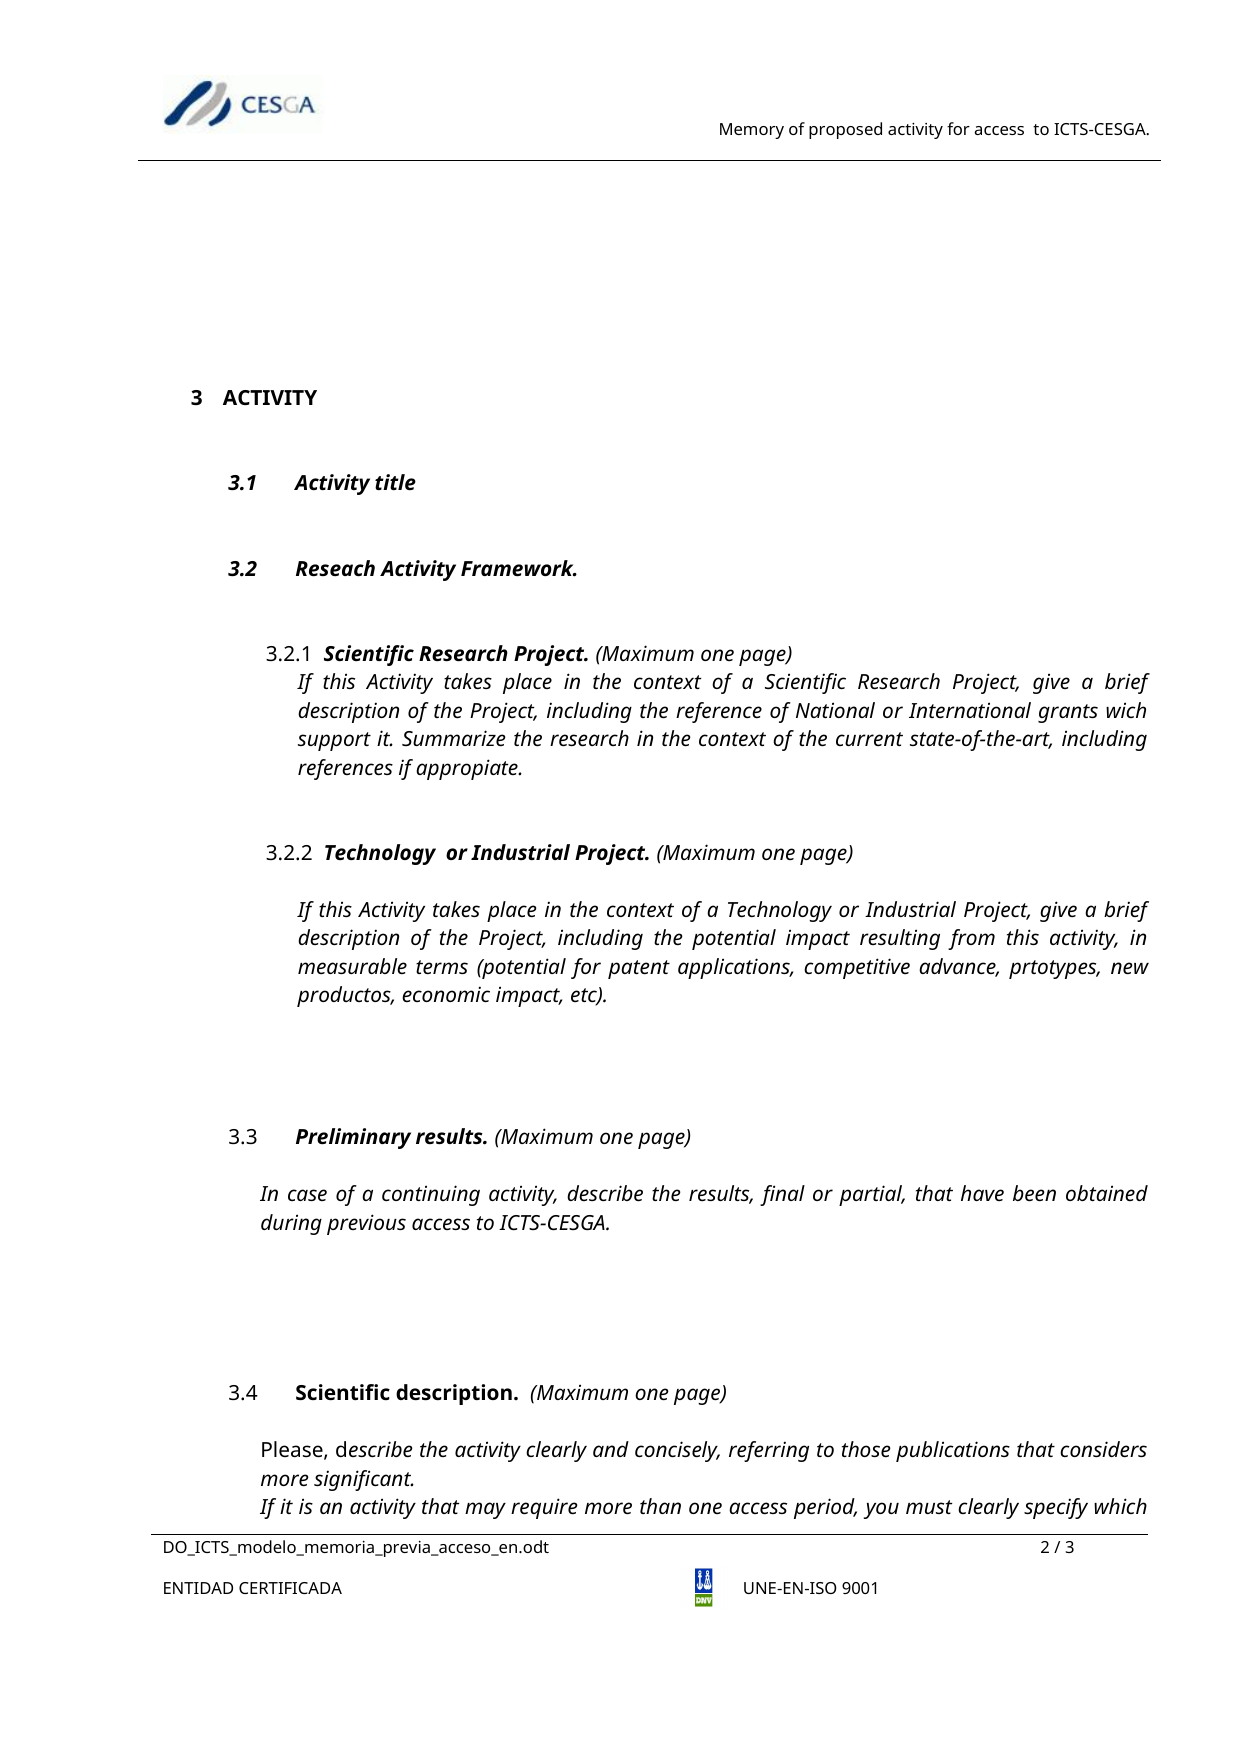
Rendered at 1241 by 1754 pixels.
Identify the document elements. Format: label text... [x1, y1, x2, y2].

list Preliminary results. (Maximum one page) In case of a continuing activity, describe the results, final or partial, that have been obtained during previous access to ICTS-CESGA. [223, 1122, 1152, 1378]
list ACTIVITY [185, 383, 1152, 468]
list Scientific Research Project. (Maximum one page) If this Activity takes place in the context of a Scientific Research Project, give a brief description of the Project, including the reference of National or International grants wich support it. Summarize the research in the context of the current state-of-the-art, including references if appropiate. [260, 639, 1152, 838]
picture [162, 75, 328, 136]
text [221, 184, 1152, 383]
list Technology or Industrial Project. (Maximum one page) If this Activity takes place in the context of a Technology or Industrial Project, give a brief description of the Project, including the potential impact resulting from this activity, in measurable terms (potential for patent applications, competitive advance, prtotypes, new productos, economic impact, etc). [260, 838, 1152, 1066]
list Scientific description. (Maximum one page) Please, describe the activity clearly and concisely, referring to those publications that considers more significant. If it is an activity that may require more than one access period, you must clearly specify which [223, 1378, 1152, 1521]
picture [679, 1567, 728, 1609]
list Reseach Activity Framework. [223, 554, 1152, 639]
list Activity title [223, 468, 1152, 554]
